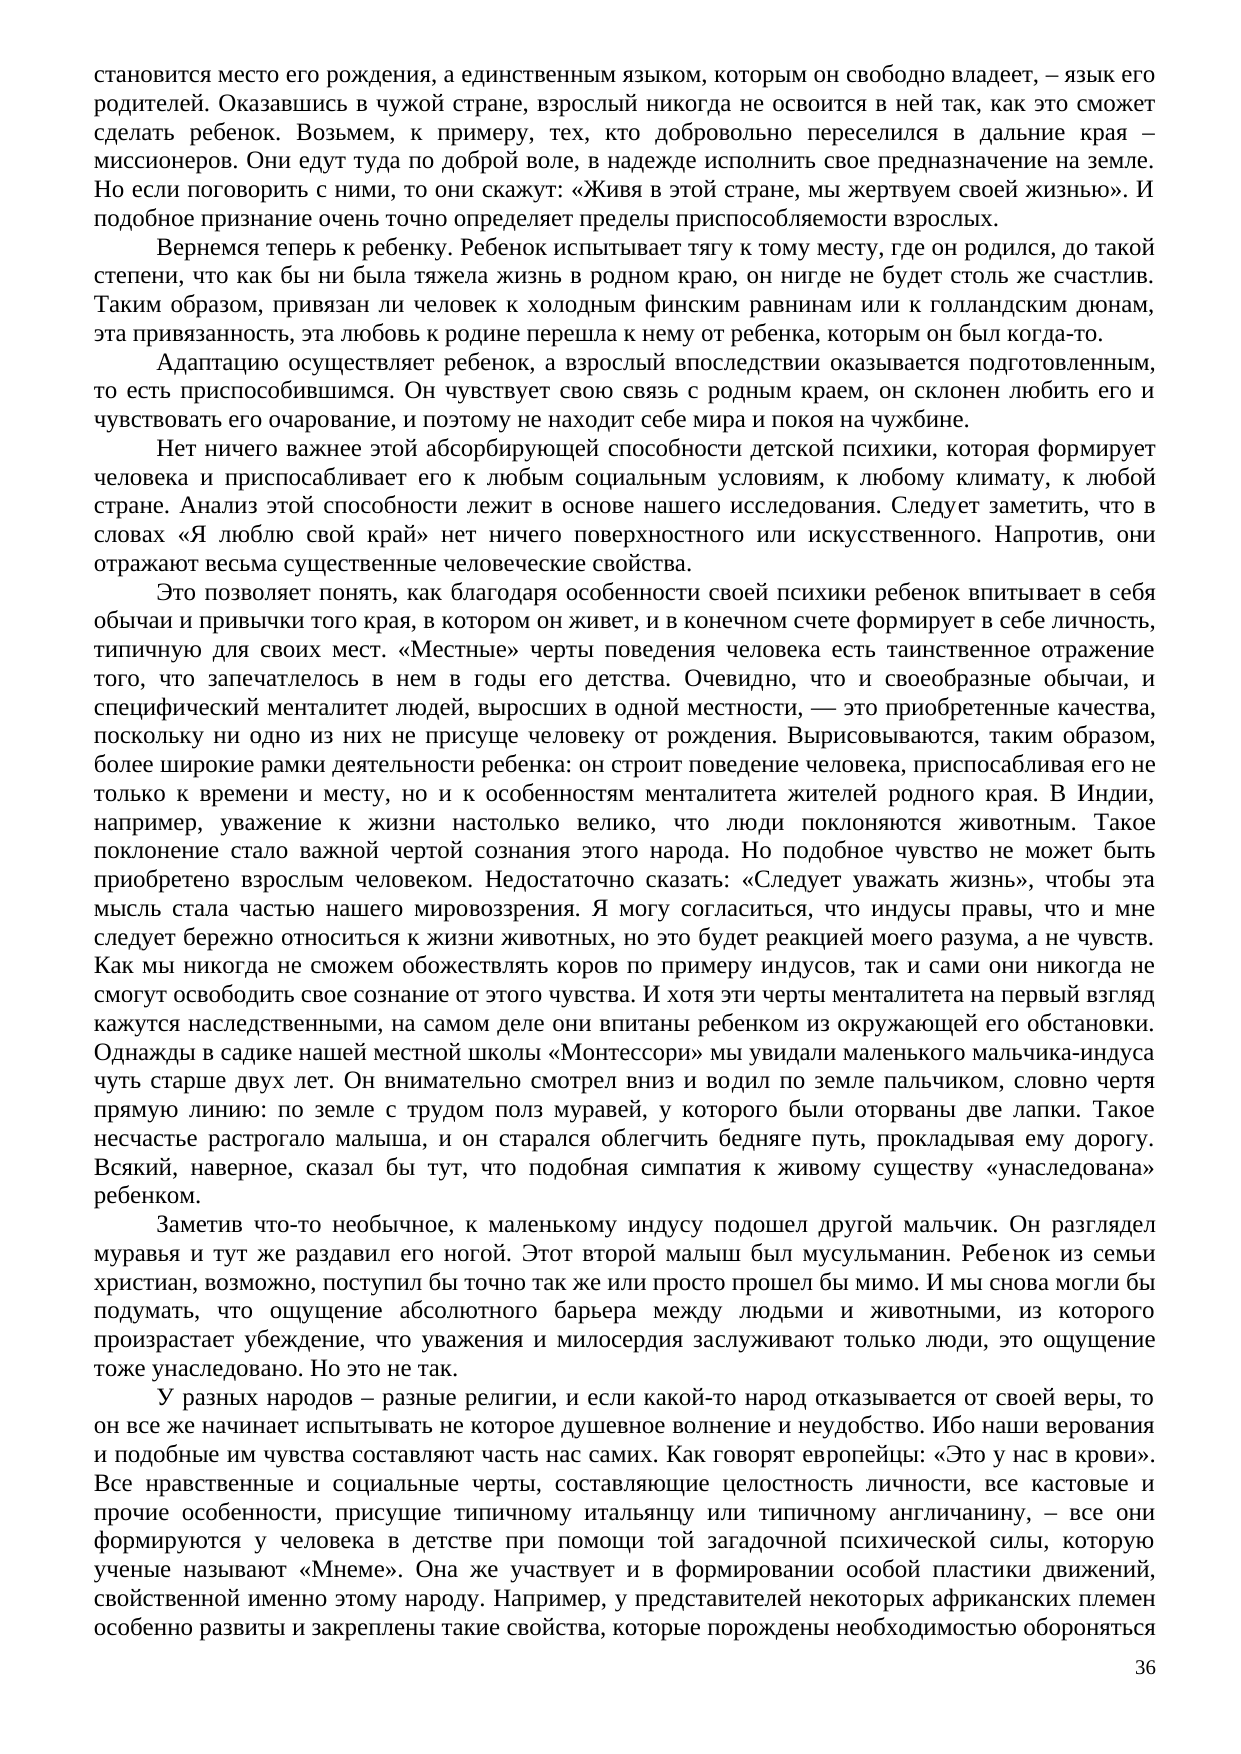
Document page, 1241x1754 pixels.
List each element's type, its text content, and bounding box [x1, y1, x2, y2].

text Адаптацию осуществляет ребенок, а взрослый впоследствии оказывается подго­товленным, то есть приспособившимся. Он чувствует свою связь с родным краем, он склонен любить его и чувствовать его очаро­вание, и поэтому не находит себе мира и по­коя на чужбине. [94, 347, 1156, 433]
text Это позволяет понять, как благодаря особенности своей психики ребенок впиты­вает в себя обычаи и привычки того края, в котором он живет, и в конечном счете фор­мирует в себе личность, типичную для своих мест. «Местные» черты поведения человека есть таинственное отражение того, что запе­чатлелось в нем в годы его детства. Очевид­но, что и своеобразные обычаи, и специфи­ческий менталитет людей, выросших в од­ной местности, — это приобретенные качест­ва, поскольку ни одно из них не присуще че­ловеку от рождения. Вырисовываются, та­ким образом, более широкие рамки деятель­ности ребенка: он строит поведение челове­ка, приспосабливая его не только к времени и месту, но и к особенностям менталитета жителей родного края. В Индии, например, уважение к жизни настолько велико, что лю­ди поклоняются животным. Такое поклонение стало важной чертой сознания этого на­рода. Но подобное чувство не может быть приобретено взрослым человеком. Недоста­точно сказать: «Следует уважать жизнь», чтобы эта мысль стала частью нашего миро­воззрения. Я могу согласиться, что индусы правы, что и мне следует бережно относить­ся к жизни животных, но это будет реакцией моего разума, а не чувств. Как мы никогда не сможем обожествлять коров по примеру ин­дусов, так и сами они никогда не смогут ос­вободить свое сознание от этого чувства. И хотя эти черты менталитета на первый взгляд кажутся наследственными, на самом деле они впитаны ребенком из окружающей его обстановки. Однажды в садике нашей местной школы «Монтессори» мы увидали маленького мальчика-индуса чуть старше двух лет. Он внимательно смотрел вниз и во­дил по земле пальчиком, словно чертя пря­мую линию: по земле с трудом полз муравей, у которого были оторваны две лапки. Такое несчастье растрогало малыша, и он старался облегчить бедняге путь, прокладывая ему дорогу. Всякий, наверное, сказал бы тут, что подобная симпатия к живому существу «унаследована» ребенком. [94, 577, 1156, 1209]
text Заметив что-то необычное, к маленько­му индусу подошел другой мальчик. Он раз­глядел муравья и тут же раздавил его ногой. Этот второй малыш был мусульманин. Ребе­нок из семьи христиан, возможно, поступил бы точно так же или просто прошел бы ми­мо. И мы снова могли бы подумать, что ощу­щение абсолютного барьера между людьми и животными, из которого произрастает убеждение, что уважения и милосердия за­служивают только люди, это ощущение тоже унаследовано. Но это не так. [94, 1209, 1156, 1382]
text становится место его рож­дения, а единственным языком, которым он свободно владеет, – язык его родителей. Ока­завшись в чужой стране, взрослый никогда не освоится в ней так, как это сможет сде­лать ребенок. Возьмем, к примеру, тех, кто добровольно переселился в дальние края – миссионеров. Они едут туда по доброй воле, в надежде исполнить свое предназначение на земле. Но если поговорить с ними, то они скажут: «Живя в этой стране, мы жертвуем своей жизнью». И подобное признание очень точно определяет пределы приспособ­ляемости взрослых. [94, 59, 1156, 232]
text У разных народов – разные религии, и если какой-то народ отказывается от своей веры, то он все же начинает испытывать не которое душевное волнение и неудобство. Ибо наши верования и подобные им чувства составляют часть нас самих. Как говорят ев­ропейцы: «Это у нас в крови». Все нравст­венные и социальные черты, составляющие целостность личности, все кастовые и прочие особенности, присущие типичному ита­льянцу или типичному англичанину, – все они формируются у человека в детстве при помощи той загадочной психической силы, которую ученые называют «Мнеме». Она же участвует и в формировании особой пласти­ки движений, свойственной именно этому народу. Например, у представителей некото­рых африканских племен особенно развиты и закреплены такие свойства, которые порож­дены необходимостью обороняться [94, 1382, 1156, 1640]
text Вернемся теперь к ребенку. Ребенок ис­пытывает тягу к тому месту, где он родился, до такой степени, что как бы ни была тяжела жизнь в родном краю, он нигде не будет столь же счастлив. Таким образом, привязан ли человек к холодным финским равнинам или к голландским дюнам, эта привязан­ность, эта любовь к родине перешла к нему от ребенка, которым он был когда-то. [94, 232, 1156, 347]
text Нет ничего важнее этой абсорбирующей способности детской психики, которая фор­мирует человека и приспосабливает его к лю­бым социальным условиям, к любому клима­ту, к любой стране. Анализ этой способности лежит в основе нашего исследования. Следу­ет заметить, что в словах «Я люблю свой край» нет ничего поверхностного или искус­ственного. Напротив, они отражают весьма существенные человеческие свойства. [94, 433, 1156, 577]
